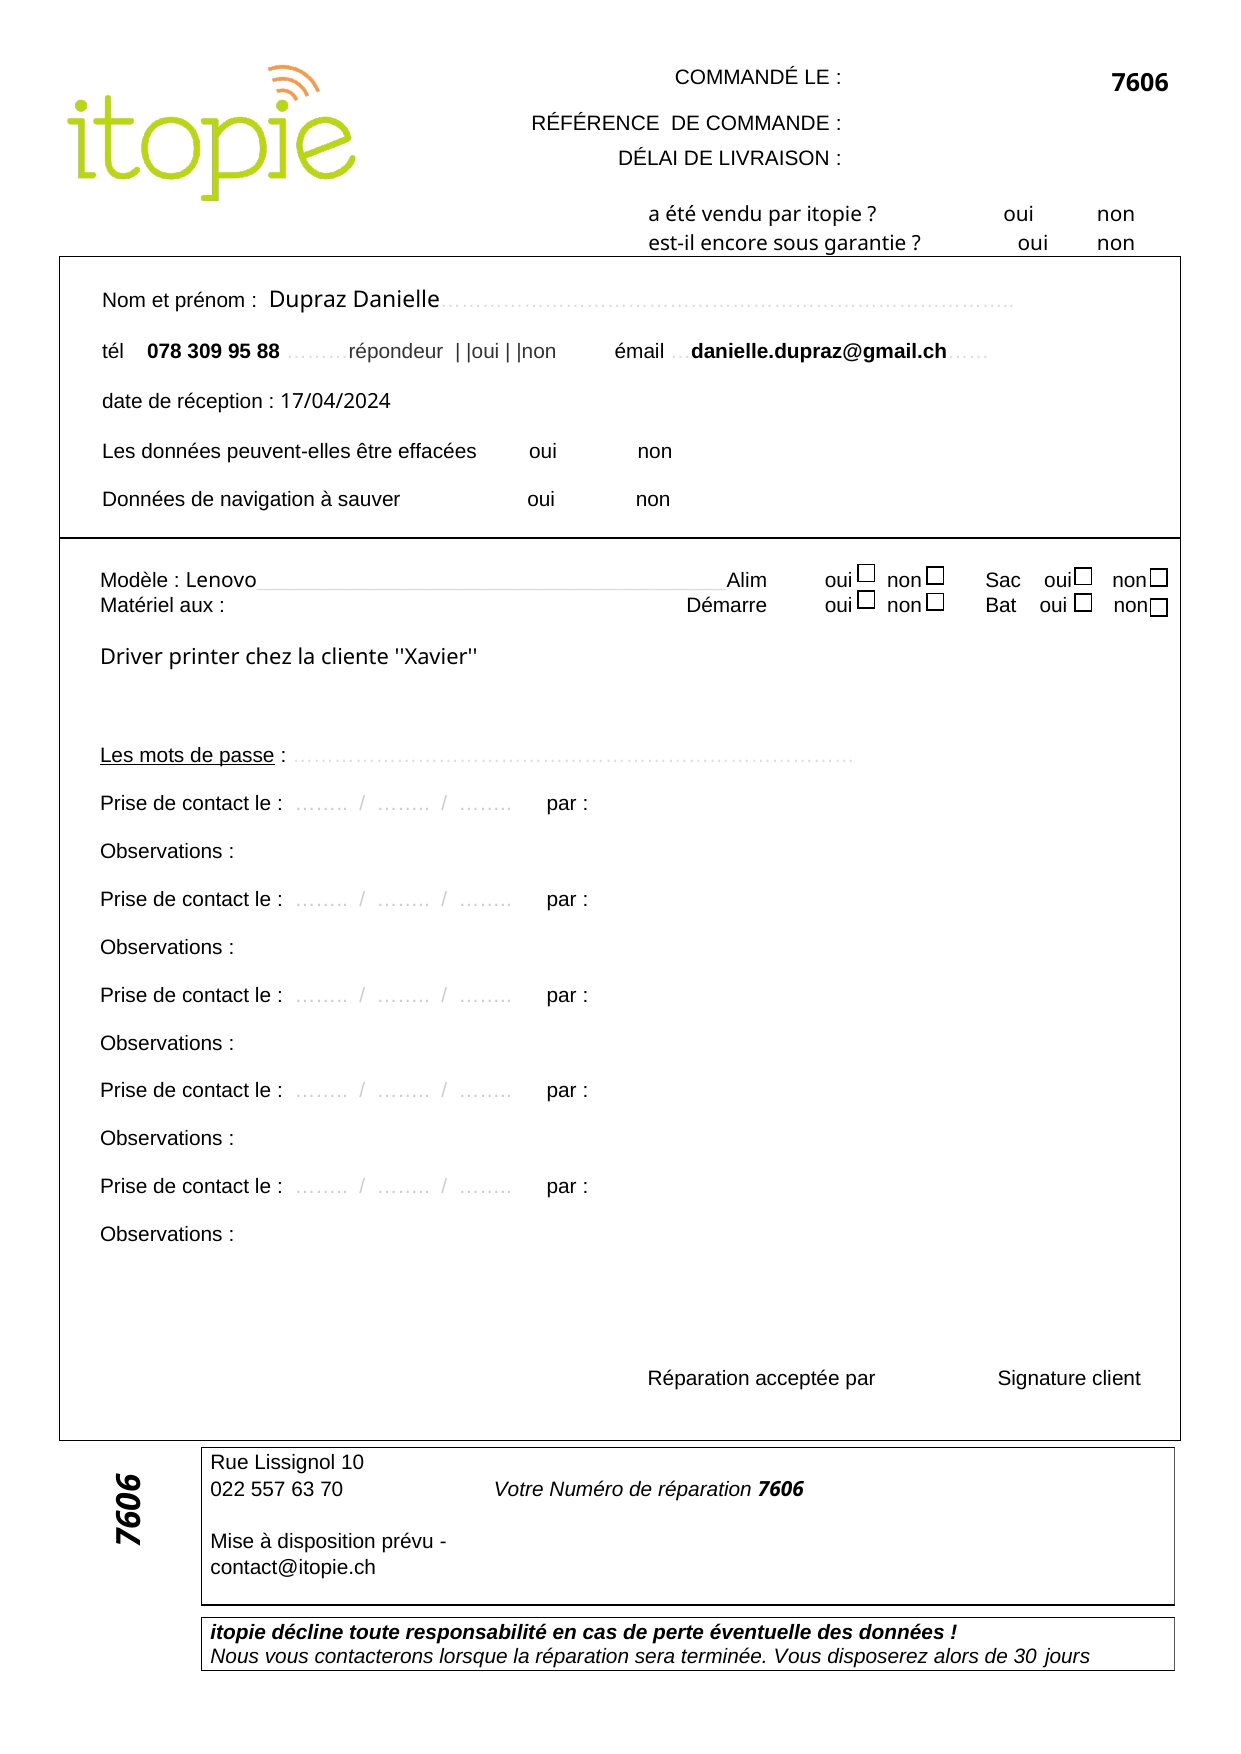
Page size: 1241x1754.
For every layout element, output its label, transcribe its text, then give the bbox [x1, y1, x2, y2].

text tél 078 309 95 88 ………répondeur | |oui | |non émail …danielle.dupraz@gmail.ch…… [60, 335, 1180, 362]
table_header 7606 [59, 1441, 195, 1677]
text Les données peuvent-elles être effacées oui non [60, 436, 1180, 463]
table_cell [847, 105, 1180, 140]
text Observations : [60, 931, 1180, 958]
table_header 7606 [847, 59, 1180, 104]
text Prise de contact le : …….. / …….. / …….. par : [60, 788, 1180, 815]
table_cell [847, 140, 1180, 175]
text Modèle : Lenovo Alim oui non Sac oui non [60, 562, 856, 590]
text Prise de contact le : …….. / …….. / …….. par : [60, 883, 1180, 911]
text Observations : [60, 836, 1180, 863]
text Modèle : Lenovo Alim oui non Sac oui non [948, 562, 1180, 590]
text a été vendu par itopie ? oui non [59, 199, 1181, 228]
text Observations : [60, 1123, 1180, 1150]
table_cell itopie décline toute responsabilité en cas de perte éventuelle des données ! Nous vous contacterons lorsque la réparation sera terminée. Vous disposerez alors de 30 jours [195, 1611, 1180, 1677]
text date de réception : 17/04/2024 [60, 383, 1180, 415]
text Observations : [60, 1219, 1180, 1246]
text Prise de contact le : …….. / …….. / …….. par : [60, 979, 1180, 1006]
text est-il encore sous garantie ? oui non [59, 228, 1181, 256]
text Nom et prénom : Dupraz Danielle……………………………………………………………………….. [60, 280, 1180, 314]
text Driver printer chez la cliente ''Xavier'' [60, 638, 1180, 671]
text Prise de contact le : …….. / …….. / …….. par : [60, 1171, 1180, 1198]
table_cell RÉFÉRENCE DE COMMANDE : [490, 105, 847, 140]
text Matériel aux : Démarre oui non Bat oui non [60, 590, 1180, 617]
picture [67, 65, 356, 201]
text Données de navigation à sauver oui non [60, 484, 1180, 511]
table_header COMMANDÉ LE : [490, 59, 847, 104]
table_header Rue Lissignol 10 022 557 63 70 Votre Numéro de réparation 7606 Mise à disposition prévu - contact@itopie.ch [195, 1441, 1180, 1611]
text Réparation acceptée par Signature client [60, 1363, 1180, 1390]
table_cell DÉLAI DE LIVRAISON : [490, 140, 847, 175]
text Prise de contact le : …….. / …….. / …….. par : [60, 1075, 1180, 1102]
text Observations : [60, 1027, 1180, 1054]
text Les mots de passe : ……………………………………………………………………… [60, 740, 1180, 767]
text Modèle : Lenovo Alim oui non Sac oui non [879, 562, 925, 590]
